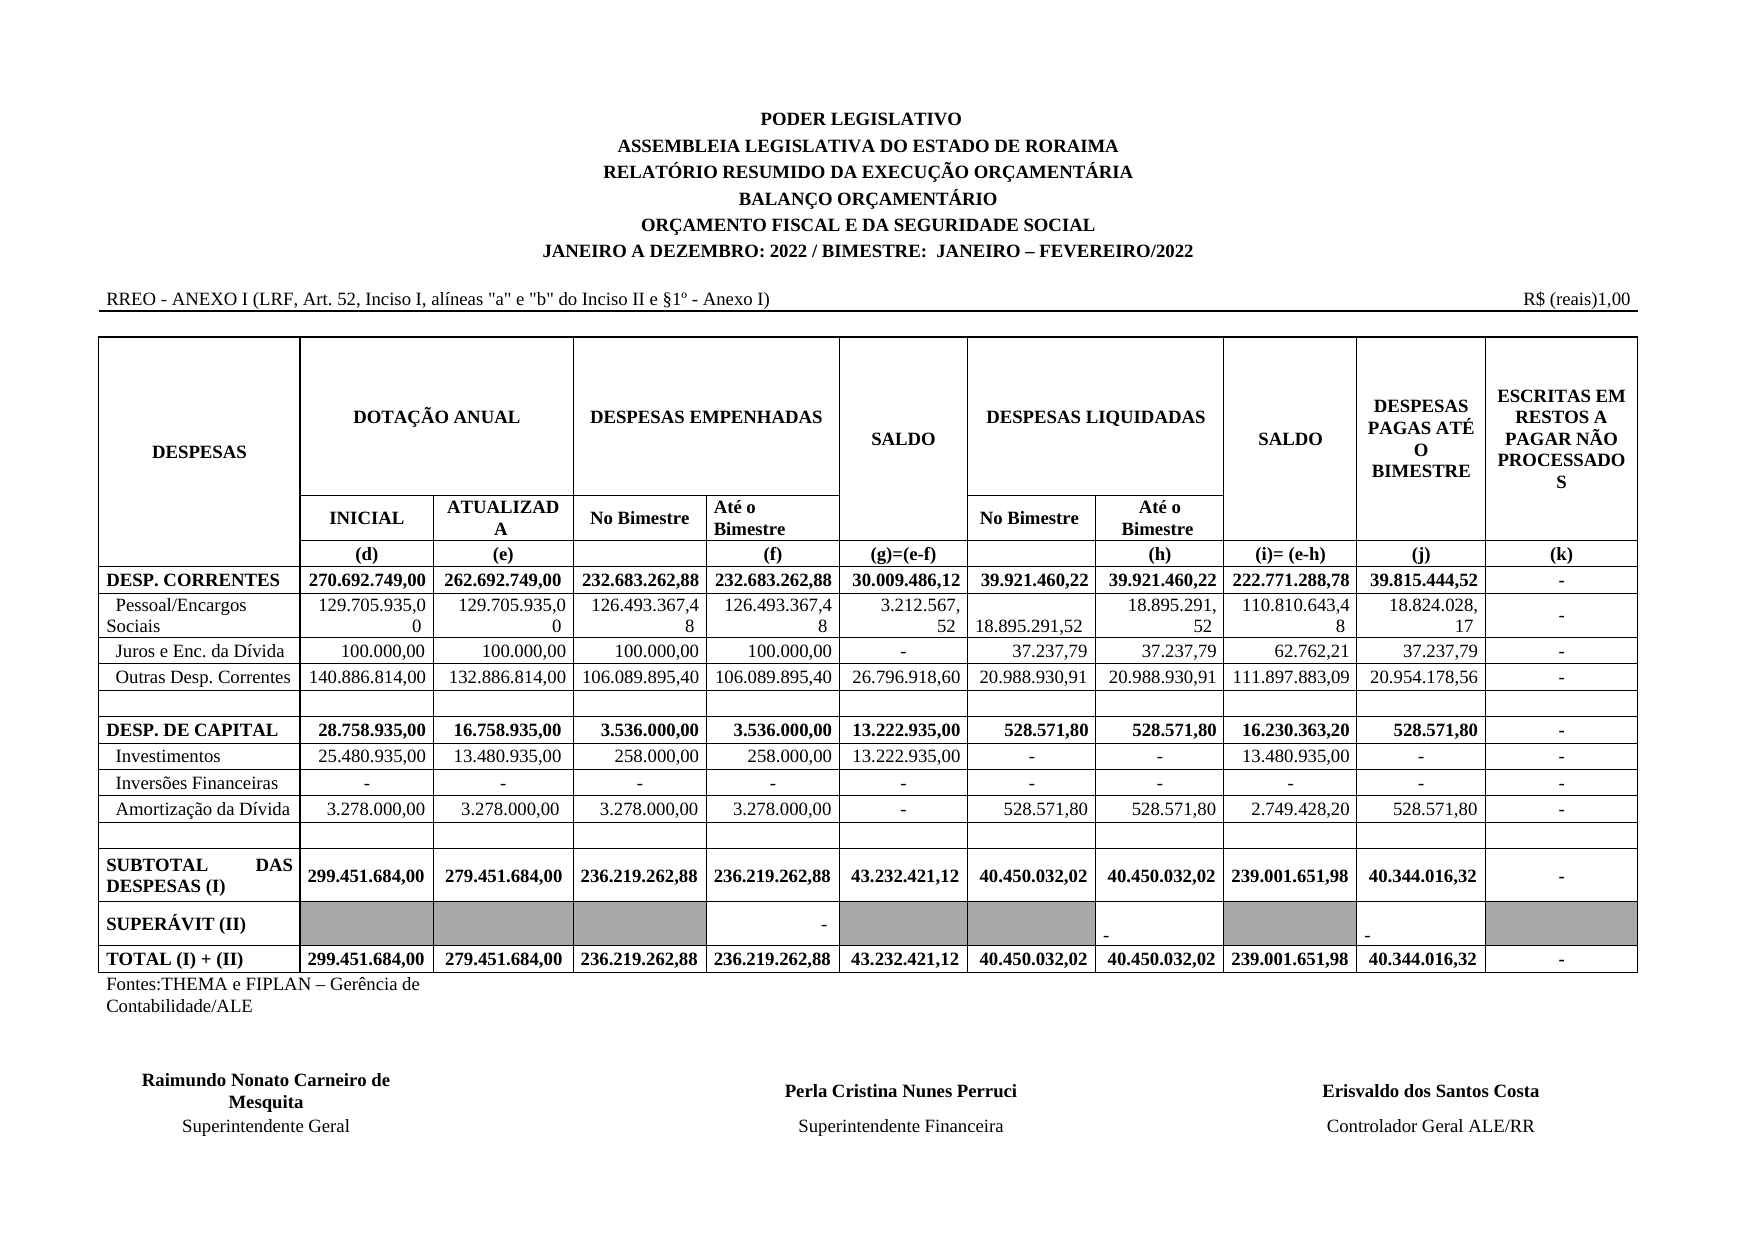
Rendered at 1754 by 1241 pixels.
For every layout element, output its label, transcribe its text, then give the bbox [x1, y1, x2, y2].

table_cell [840, 691, 967, 716]
table_cell 528.571,80 [968, 796, 1095, 822]
table_cell [301, 823, 433, 848]
table_cell 258.000,00 [707, 744, 839, 769]
table_cell JANEIRO A DEZEMBRO: 2022 / BIMESTRE: JANEIRO – FEVEREIRO/2022 [99, 235, 1637, 262]
table_cell ESCRITAS EM RESTOS A PAGAR NÃO PROCESSADOS [1486, 338, 1637, 539]
table_cell - [707, 902, 839, 945]
table_cell [1638, 901, 1655, 945]
table_cell [968, 1016, 1096, 1042]
table_cell [1638, 690, 1655, 716]
table_cell [301, 691, 433, 716]
table_cell [1638, 1112, 1655, 1138]
table_cell [99, 262, 1637, 288]
table_cell 110.810.643,48 [1224, 594, 1356, 637]
table_cell [968, 312, 1096, 336]
table_cell [1485, 1016, 1637, 1042]
table_cell 18.895.291,52 [968, 594, 1095, 637]
table_cell 3.278.000,00 [301, 796, 433, 822]
table_cell [1638, 235, 1655, 262]
table_cell Até o Bimestre [707, 496, 839, 539]
table_cell 43.232.421,12 [840, 946, 967, 972]
table_cell [1357, 288, 1485, 310]
table_cell [1638, 1043, 1655, 1069]
table_cell [1638, 262, 1655, 288]
table_cell DESPESAS EMPENHADAS [574, 338, 839, 495]
table_cell - [1486, 567, 1637, 592]
table_cell RELATÓRIO RESUMIDO DA EXECUÇÃO ORÇAMENTÁRIA [99, 156, 1637, 182]
table_cell 528.571,80 [1096, 796, 1223, 822]
table_cell DESPESAS [99, 338, 299, 566]
table_cell [707, 691, 839, 716]
table_cell 129.705.935,00 [301, 594, 433, 637]
table_cell 40.450.032,02 [968, 849, 1095, 901]
table_cell 236.219.262,88 [574, 849, 706, 901]
table_cell [1357, 312, 1485, 336]
table_cell [1638, 795, 1655, 822]
table_cell Investimentos [99, 744, 299, 769]
table_cell 25.480.935,00 [301, 744, 433, 769]
table_cell (k) [1486, 541, 1637, 566]
table_cell 106.089.895,40 [707, 664, 839, 689]
table_cell [1638, 443, 1655, 469]
table_cell [1224, 823, 1356, 848]
table_cell [1638, 566, 1655, 592]
table_cell 40.344.016,32 [1357, 849, 1485, 901]
table_cell 528.571,80 [1096, 717, 1223, 742]
table_cell [300, 1043, 433, 1069]
table_cell - [1357, 902, 1485, 945]
table_cell 39.921.460,22 [968, 567, 1095, 592]
table_cell Inversões Financeiras [99, 770, 299, 795]
table_cell [433, 1112, 573, 1138]
table_cell 270.692.749,00 [301, 567, 433, 592]
table_cell 299.451.684,00 [301, 849, 433, 901]
table_cell DESP. CORRENTES [99, 567, 299, 592]
table_cell 3.212.567,52 [840, 594, 967, 637]
table_cell 239.001.651,98 [1224, 849, 1356, 901]
table_cell [1638, 945, 1655, 972]
table_cell [968, 973, 1096, 1016]
table_cell [300, 312, 433, 336]
table_cell - [1357, 744, 1485, 769]
table_cell [1096, 1043, 1224, 1069]
table_cell Fontes:THEMA e FIPLAN – Gerência de Contabilidade/ALE [99, 973, 573, 1016]
table_cell (j) [1357, 541, 1485, 566]
table_cell 40.450.032,02 [1096, 849, 1223, 901]
table_cell [573, 1043, 706, 1069]
table_cell [1638, 310, 1655, 336]
table_cell Superintendente Geral [99, 1112, 433, 1138]
table_cell [1096, 973, 1224, 1016]
table_cell SALDO [840, 338, 967, 539]
table_cell 37.237,79 [1096, 638, 1223, 663]
table_cell 100.000,00 [434, 638, 573, 663]
table_cell 39.815.444,52 [1357, 567, 1485, 592]
table_cell - [840, 638, 967, 663]
table_cell [1357, 1016, 1485, 1042]
table_cell SUPERÁVIT (II) [99, 902, 299, 945]
table_cell 236.219.262,88 [707, 946, 839, 972]
table_cell 16.758.935,00 [434, 717, 573, 742]
table_cell 528.571,80 [1357, 796, 1485, 822]
table_cell 299.451.684,00 [301, 946, 433, 972]
table_header [99, 75, 1637, 129]
table_cell 39.921.460,22 [1096, 567, 1223, 592]
table_cell [433, 312, 573, 336]
table_cell [434, 902, 573, 945]
table_cell [1096, 1016, 1224, 1042]
table_cell [1485, 1043, 1637, 1069]
table_cell No Bimestre [574, 496, 706, 539]
table_cell 3.278.000,00 [707, 796, 839, 822]
table_cell [1638, 130, 1655, 156]
table_cell - [1486, 744, 1637, 769]
table_cell 26.796.918,60 [840, 664, 967, 689]
table_cell 13.222.935,00 [840, 717, 967, 742]
table_cell - [968, 744, 1095, 769]
table_cell [573, 1016, 706, 1042]
table_cell TOTAL (I) + (II) [99, 946, 299, 972]
table_cell 62.762,21 [1224, 638, 1356, 663]
table_cell [434, 691, 573, 716]
table_cell [1224, 1016, 1357, 1042]
table_cell [1224, 973, 1357, 1016]
table_cell 528.571,80 [968, 717, 1095, 742]
table_cell [1096, 691, 1223, 716]
table_cell 222.771.288,78 [1224, 567, 1356, 592]
table_cell RREO - ANEXO I (LRF, Art. 52, Inciso I, alíneas "a" e "b" do Inciso II e §1º - Anexo I) [99, 288, 1357, 310]
table_cell 37.237,79 [968, 638, 1095, 663]
table_cell - [574, 770, 706, 795]
table_cell [573, 312, 706, 336]
table_cell 129.705.935,00 [434, 594, 573, 637]
table_cell 3.536.000,00 [574, 717, 706, 742]
table_cell [1224, 312, 1357, 336]
table_cell 3.536.000,00 [707, 717, 839, 742]
table_cell 40.344.016,32 [1357, 946, 1485, 972]
table_cell [1638, 822, 1655, 848]
table_cell DOTAÇÃO ANUAL [301, 338, 573, 495]
table_cell 232.683.262,88 [574, 567, 706, 592]
table_cell ATUALIZADA [434, 496, 573, 539]
table_cell 13.480.935,00 [434, 744, 573, 769]
table_cell [839, 1016, 967, 1042]
table_cell [573, 1069, 706, 1112]
table_cell [1357, 691, 1485, 716]
table_cell Perla Cristina Nunes Perruci [706, 1069, 1096, 1112]
table_cell - [1096, 744, 1223, 769]
table_cell DESP. DE CAPITAL [99, 717, 299, 742]
table_cell [434, 823, 573, 848]
table_cell (d) [301, 541, 433, 566]
table_cell - [1486, 946, 1637, 972]
table_cell [574, 541, 706, 566]
table_cell - [840, 796, 967, 822]
table_cell [1638, 716, 1655, 742]
table_cell [706, 312, 839, 336]
table_cell INICIAL [301, 496, 433, 539]
table_cell [433, 1043, 573, 1069]
table_cell - [840, 770, 967, 795]
table_cell Erisvaldo dos Santos Costa [1224, 1069, 1637, 1112]
table_cell SALDO [1224, 338, 1356, 539]
table_cell [706, 973, 839, 1016]
table_cell 140.886.814,00 [301, 664, 433, 689]
table_cell - [301, 770, 433, 795]
table_cell [573, 1112, 706, 1138]
table_cell [433, 1016, 573, 1042]
table_cell [839, 1043, 967, 1069]
table_cell [1638, 495, 1655, 539]
table_cell [99, 1016, 300, 1042]
table_cell [1357, 973, 1485, 1016]
table_cell [1096, 1112, 1224, 1138]
table_cell [574, 823, 706, 848]
table_cell DESPESAS LIQUIDADAS [968, 338, 1223, 495]
table_cell 236.219.262,88 [707, 849, 839, 901]
table_cell 40.450.032,02 [1096, 946, 1223, 972]
table_cell 111.897.883,09 [1224, 664, 1356, 689]
table_cell 16.230.363,20 [1224, 717, 1356, 742]
table_cell No Bimestre [968, 496, 1095, 539]
table_cell - [1486, 796, 1637, 822]
table_cell [1638, 183, 1655, 209]
table_cell - [1224, 770, 1356, 795]
table_cell [1638, 637, 1655, 663]
table_cell [839, 312, 967, 336]
table_cell [1224, 1043, 1357, 1069]
table_cell [968, 541, 1095, 566]
table_cell Amortização da Dívida [99, 796, 299, 822]
table_cell [301, 902, 433, 945]
table_cell 279.451.684,00 [434, 946, 573, 972]
table_cell [1638, 972, 1655, 1016]
table_cell 13.222.935,00 [840, 744, 967, 769]
table_cell 20.988.930,91 [968, 664, 1095, 689]
table_cell Juros e Enc. da Dívida [99, 638, 299, 663]
table_cell [706, 1016, 839, 1042]
table_cell [99, 312, 300, 336]
table_cell - [1486, 594, 1637, 637]
table_cell [1638, 875, 1655, 901]
table_cell 40.450.032,02 [968, 946, 1095, 972]
table_cell [840, 823, 967, 848]
table_cell 236.219.262,88 [574, 946, 706, 972]
table_cell [968, 1043, 1096, 1069]
table_cell [1357, 823, 1485, 848]
table_cell [99, 691, 299, 716]
table_cell 258.000,00 [574, 744, 706, 769]
table_cell 2.749.428,20 [1224, 796, 1356, 822]
table_cell [574, 691, 706, 716]
table_cell [1096, 312, 1224, 336]
table_cell - [1486, 717, 1637, 742]
table_cell [1224, 902, 1356, 945]
table_cell [840, 902, 967, 945]
table_cell - [1357, 770, 1485, 795]
table_cell Até o Bimestre [1096, 496, 1223, 539]
table_cell Outras Desp. Correntes [99, 664, 299, 689]
table_cell [1638, 416, 1655, 442]
table_cell 43.232.421,12 [840, 849, 967, 901]
table_cell 100.000,00 [574, 638, 706, 663]
table_cell (h) [1096, 541, 1223, 566]
table_cell [707, 823, 839, 848]
table_cell BALANÇO ORÇAMENTÁRIO [99, 183, 1637, 209]
table_cell [1638, 288, 1655, 310]
table_cell 100.000,00 [707, 638, 839, 663]
table_cell [574, 902, 706, 945]
table_cell 232.683.262,88 [707, 567, 839, 592]
table_cell [1486, 691, 1637, 716]
table_cell [1638, 663, 1655, 689]
table_cell [1638, 848, 1655, 875]
table_cell - [707, 770, 839, 795]
table_cell Pessoal/Encargos Sociais [99, 594, 299, 637]
table_cell [1638, 593, 1655, 637]
table_cell 239.001.651,98 [1224, 946, 1356, 972]
table_cell 13.480.935,00 [1224, 744, 1356, 769]
table_cell - [1096, 770, 1223, 795]
table_cell - [434, 770, 573, 795]
table_cell [573, 973, 706, 1016]
table_cell [968, 823, 1095, 848]
table_cell 37.237,79 [1357, 638, 1485, 663]
table_cell [1485, 312, 1637, 336]
table_cell 528.571,80 [1357, 717, 1485, 742]
table_cell 20.954.178,56 [1357, 664, 1485, 689]
table_cell [1638, 336, 1655, 416]
table_cell 126.493.367,48 [574, 594, 706, 637]
table_cell [1638, 540, 1655, 566]
table_cell 132.886.814,00 [434, 664, 573, 689]
table_cell [1638, 209, 1655, 235]
table_cell ASSEMBLEIA LEGISLATIVA DO ESTADO DE RORAIMA [99, 130, 1637, 156]
table_cell [1224, 691, 1356, 716]
table_cell [1638, 1069, 1655, 1112]
table_cell [1486, 823, 1637, 848]
table_cell [839, 973, 967, 1016]
table_cell 18.895.291,52 [1096, 594, 1223, 637]
table_cell 20.988.930,91 [1096, 664, 1223, 689]
table_cell - [1486, 664, 1637, 689]
table_cell [1638, 743, 1655, 769]
table_cell [1486, 902, 1637, 945]
table_cell - [1486, 638, 1637, 663]
table_cell 106.089.895,40 [574, 664, 706, 689]
table_cell [1638, 156, 1655, 182]
table_cell (i)= (e-h) [1224, 541, 1356, 566]
table_cell Controlador Geral ALE/RR [1224, 1112, 1637, 1138]
table_cell 126.493.367,48 [707, 594, 839, 637]
table_cell - [1096, 902, 1223, 945]
table_cell Raimundo Nonato Carneiro de Mesquita [99, 1069, 433, 1112]
table_cell - [968, 770, 1095, 795]
table_cell 262.692.749,00 [434, 567, 573, 592]
table_cell Superintendente Financeira [706, 1112, 1096, 1138]
table_cell [99, 823, 299, 848]
table_cell [1096, 1069, 1224, 1112]
table_cell DESPESAS PAGAS ATÉ O BIMESTRE [1357, 338, 1485, 539]
table_header PODER LEGISLATIVO [106, 103, 1616, 129]
table_cell [1096, 823, 1223, 848]
table_cell [1357, 1043, 1485, 1069]
table_cell 30.009.486,12 [840, 567, 967, 592]
table_cell [968, 691, 1095, 716]
table_cell SUBTOTAL DAS DESPESAS (I) [99, 849, 299, 901]
table_cell - [1486, 770, 1637, 795]
table_cell [433, 1069, 573, 1112]
table_cell [1638, 769, 1655, 795]
table_cell [1638, 469, 1655, 495]
table_cell 279.451.684,00 [434, 849, 573, 901]
table_cell 100.000,00 [301, 638, 433, 663]
table_cell (g)=(e-f) [840, 541, 967, 566]
table_cell [1638, 1016, 1655, 1042]
table_cell [99, 1043, 300, 1069]
table_cell [300, 1016, 433, 1042]
table_cell R$ (reais)1,00 [1485, 288, 1637, 310]
table_cell [706, 1043, 839, 1069]
table_cell 28.758.935,00 [301, 717, 433, 742]
table_cell (e) [434, 541, 573, 566]
table_cell (f) [707, 541, 839, 566]
table_cell 3.278.000,00 [574, 796, 706, 822]
table_cell [968, 902, 1095, 945]
table_cell 3.278.000,00 [434, 796, 573, 822]
table_cell [1485, 973, 1637, 1016]
table_cell 18.824.028,17 [1357, 594, 1485, 637]
table_cell - [1486, 849, 1637, 901]
table_header [1638, 75, 1655, 129]
table_cell ORÇAMENTO FISCAL E DA SEGURIDADE SOCIAL [99, 209, 1637, 235]
